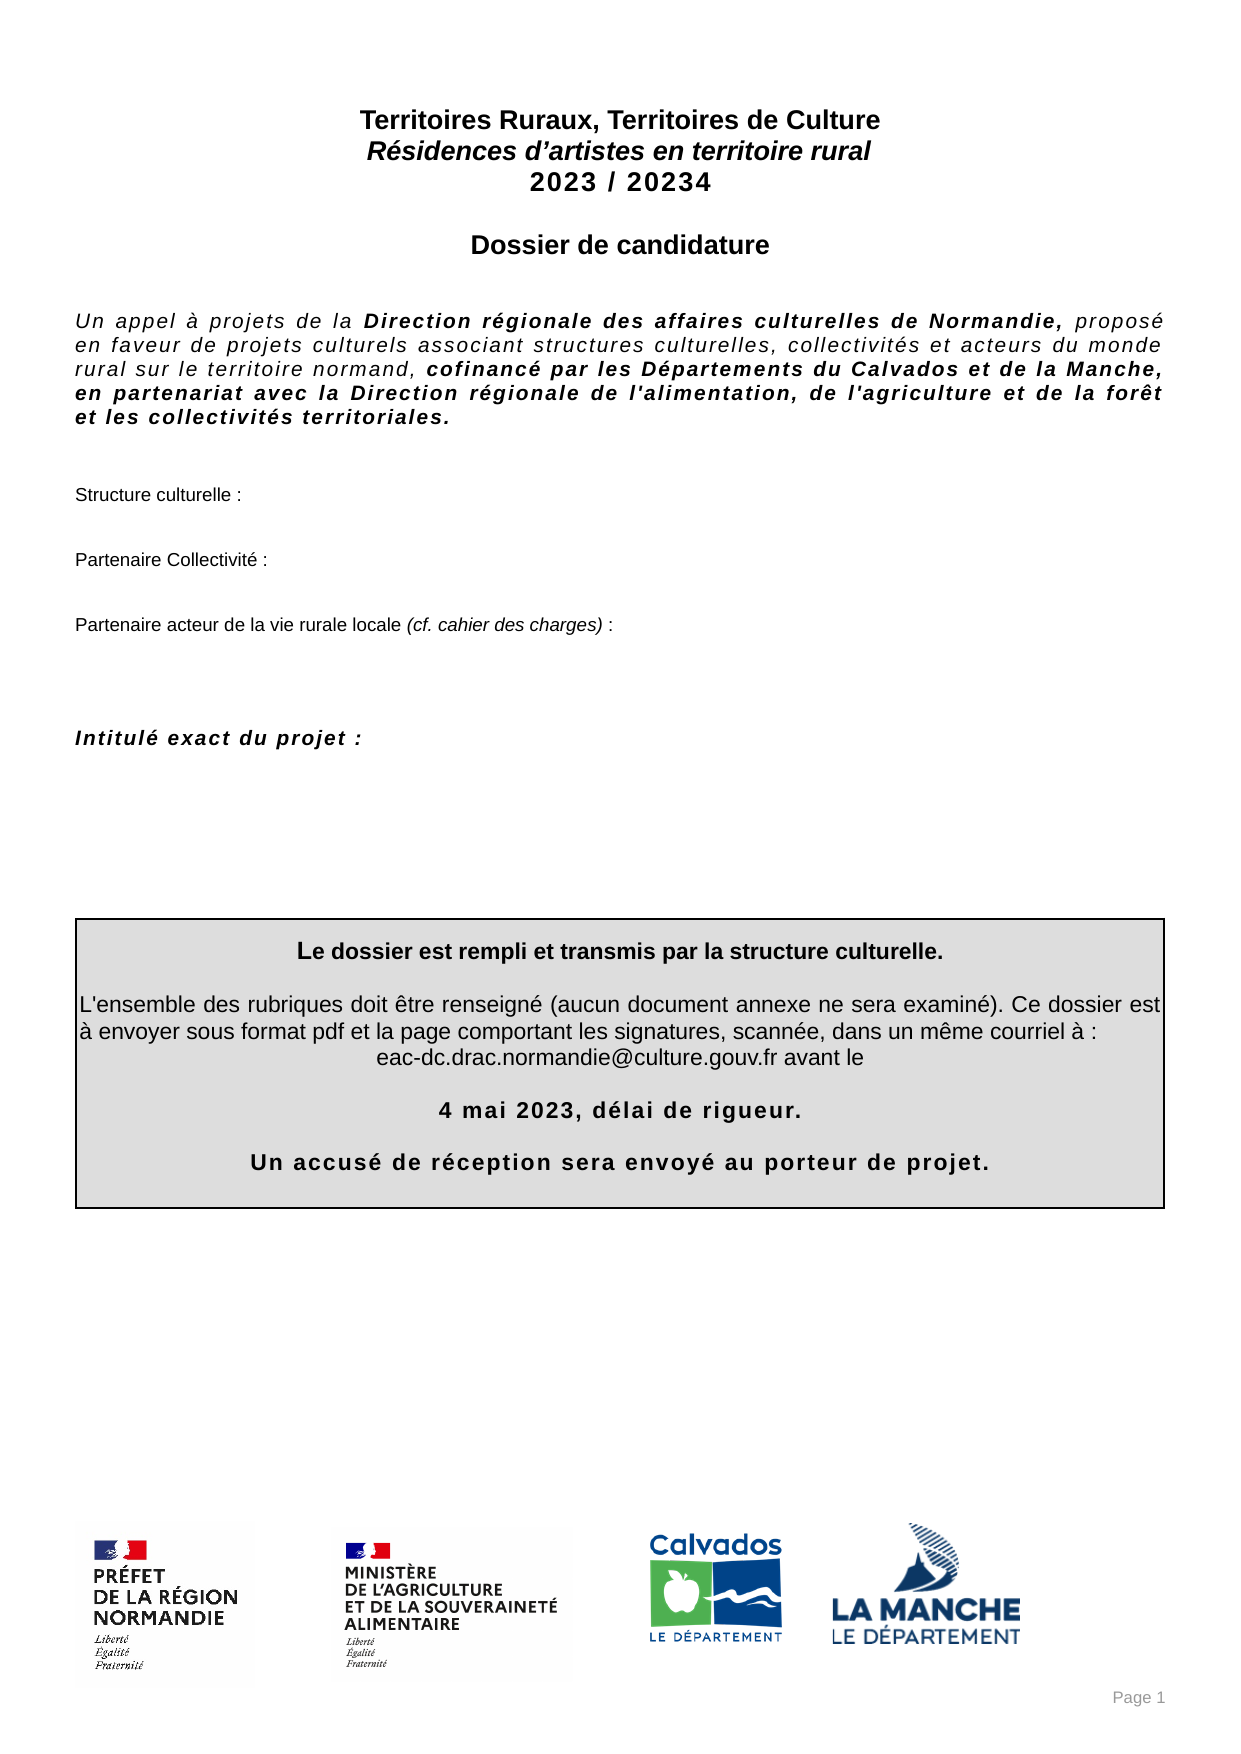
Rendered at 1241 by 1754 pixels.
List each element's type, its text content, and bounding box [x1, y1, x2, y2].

text Territoires Ruraux, Territoires de Culture [75, 104, 1165, 135]
text Intitulé exact du projet : [75, 726, 1165, 750]
text 4 mai 2023, délai de rigueur. [77, 1092, 1163, 1119]
text Un accusé de réception sera envoyé au porteur de projet. [77, 1145, 1163, 1172]
text 2023 / 20234 [75, 166, 1165, 197]
text Structure culturelle : [75, 484, 1165, 506]
text Partenaire Collectivité : [75, 549, 1165, 570]
text Un appel à projets de la Direction régionale des affaires culturelles de Normandie, proposé en faveur de projets culturels associant structures culturelles, collectivités et acteurs du monde rural sur le territoire normand, cofinancé par les Départements du Calvados et de la Manche, en partenariat avec la Direction régionale de l'alimentation, de l'agriculture et de la forêt et les collectivités territoriales. [75, 309, 1165, 429]
text Partenaire acteur de la vie rurale locale (cf. cahier des charges) : [75, 613, 1165, 635]
text eac-dc.drac.normandie@culture.gouv.fr avant le [77, 1040, 1163, 1066]
text L'ensemble des rubriques doit être renseigné (aucun document annexe ne sera examiné). Ce dossier est à envoyer sous format pdf et la page comportant les signatures, scannée, dans un même courriel à : [77, 987, 1163, 1040]
text Dossier de candidature [75, 229, 1165, 260]
text Le dossier est rempli et transmis par la structure culturelle. [77, 932, 1163, 961]
text Résidences d’artistes en territoire rural [75, 135, 1165, 166]
